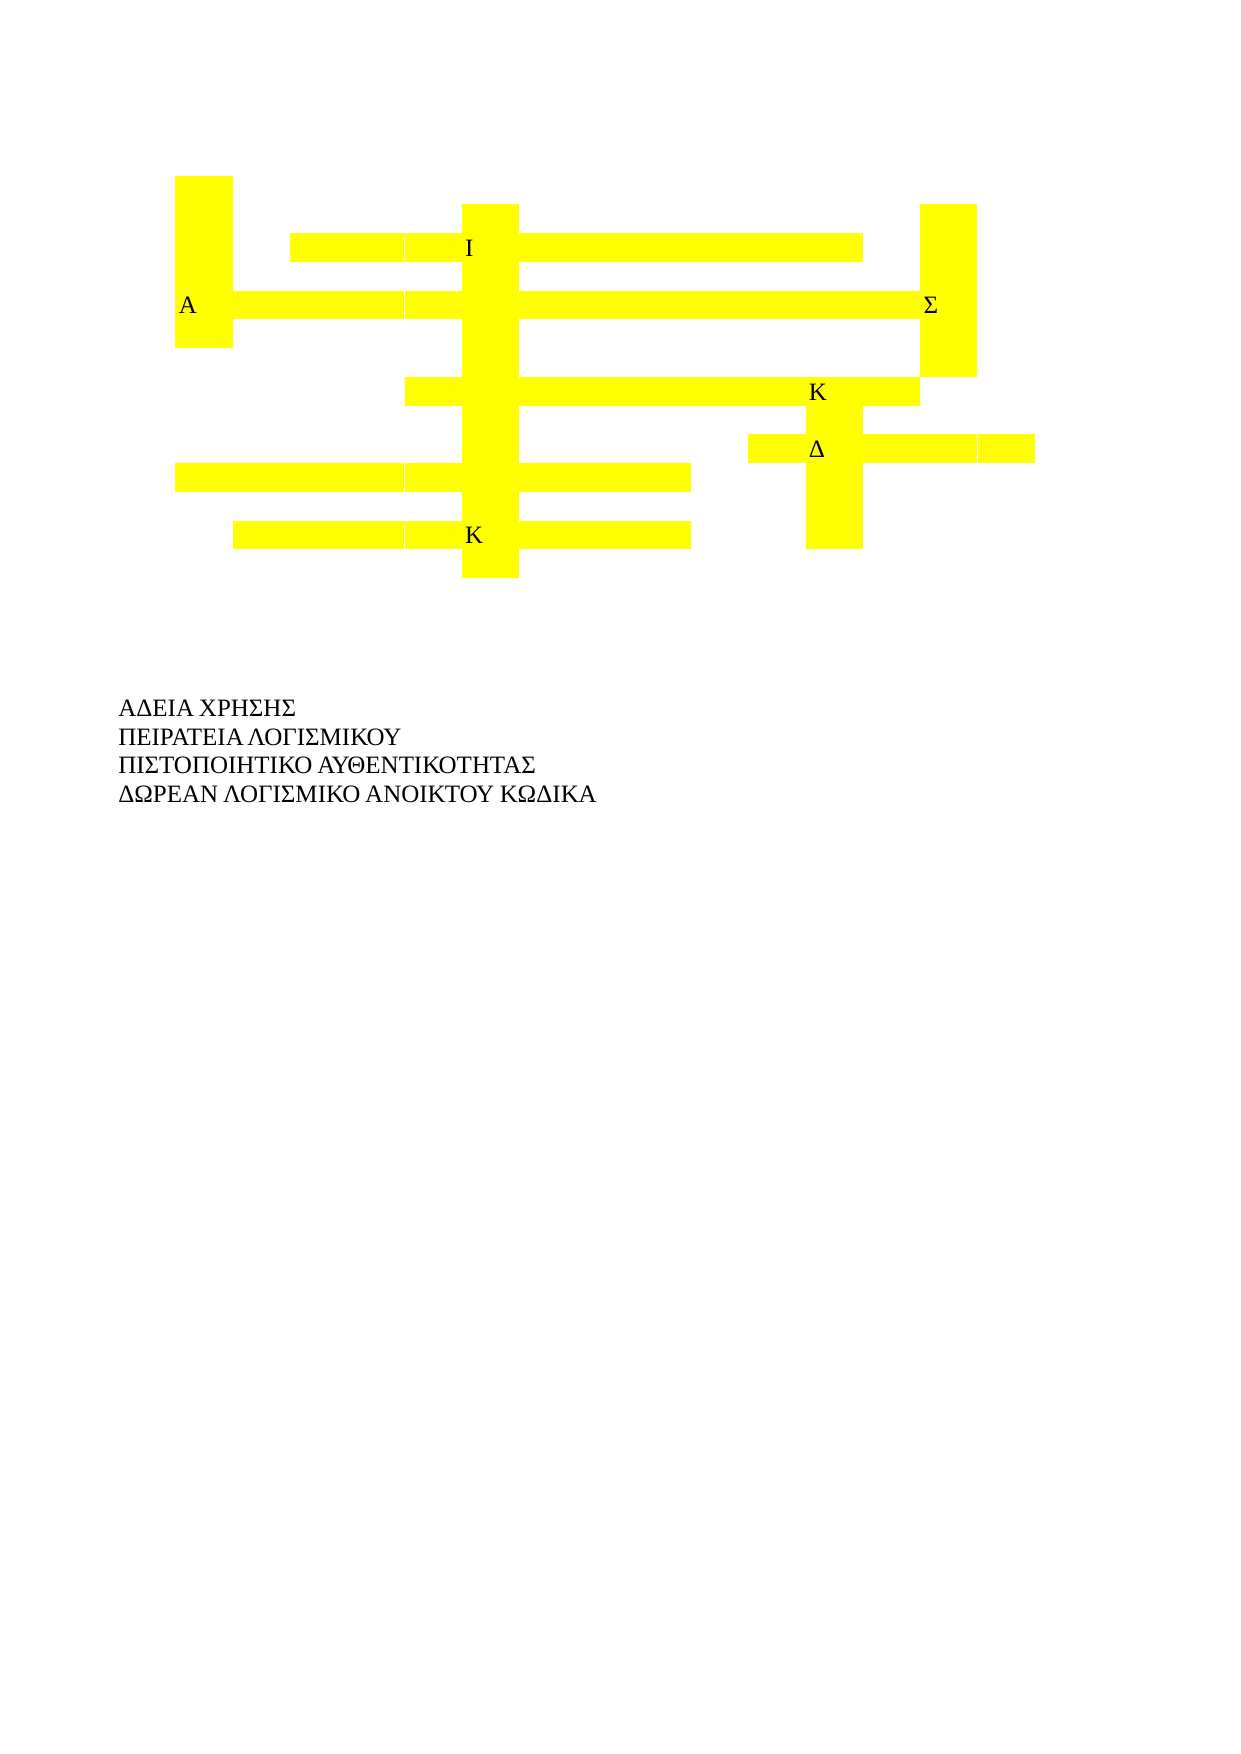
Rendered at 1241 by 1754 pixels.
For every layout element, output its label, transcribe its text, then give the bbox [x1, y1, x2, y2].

table_cell [405, 176, 462, 204]
table_cell [519, 578, 576, 607]
table_cell [405, 607, 462, 636]
table_cell [347, 463, 404, 492]
table_cell [115, 492, 175, 521]
table_cell [233, 348, 290, 377]
table_cell [115, 348, 175, 377]
table_cell [806, 348, 863, 377]
table_cell [634, 176, 691, 204]
table_cell [978, 578, 1035, 607]
table_cell [290, 492, 347, 521]
table_cell [462, 434, 519, 463]
table_cell [175, 578, 233, 607]
table_cell [576, 348, 634, 377]
table_cell [115, 319, 175, 348]
table_header [978, 147, 1035, 176]
table_cell [806, 751, 863, 779]
table_cell [748, 406, 806, 434]
table_cell [691, 492, 748, 521]
table_cell [576, 233, 634, 262]
table_header [115, 147, 175, 176]
table_cell [748, 578, 806, 607]
table_cell [519, 204, 576, 233]
table_cell [347, 319, 404, 348]
table_cell [691, 664, 748, 693]
table_cell [576, 549, 634, 578]
table_cell [405, 291, 462, 319]
table_cell [920, 636, 977, 664]
table_cell [863, 406, 920, 434]
table_cell [347, 377, 404, 406]
table_cell [863, 176, 920, 204]
table_cell [978, 406, 1035, 434]
table_cell [920, 693, 977, 722]
table_cell [920, 751, 977, 779]
table_cell [175, 636, 233, 664]
table_cell [233, 233, 290, 262]
table_cell [290, 463, 347, 492]
table_header [233, 147, 290, 176]
table_cell [175, 492, 233, 521]
table_cell [462, 636, 519, 664]
table_cell [405, 319, 462, 348]
table_cell [978, 722, 1035, 751]
table_cell [290, 578, 347, 607]
table_cell [519, 664, 576, 693]
table_cell [634, 204, 691, 233]
table_cell [576, 406, 634, 434]
table_cell [863, 521, 920, 549]
table_cell [806, 176, 863, 204]
table_cell [347, 607, 404, 636]
table_cell [233, 406, 290, 434]
table_cell ΑΔΕΙΑ ΧΡΗΣΗΣ [115, 693, 748, 722]
table_cell [405, 348, 462, 377]
table_cell [233, 549, 290, 578]
table_cell [691, 176, 748, 204]
table_cell [691, 578, 748, 607]
table_cell [920, 463, 977, 492]
table_cell [978, 319, 1035, 348]
table_cell Ι [462, 233, 519, 262]
table_cell [806, 722, 863, 751]
table_header [691, 147, 748, 176]
table_cell [233, 434, 290, 463]
table_cell [863, 549, 920, 578]
table_cell [175, 463, 233, 492]
table_cell [519, 348, 576, 377]
table_cell [576, 607, 634, 636]
table_cell [576, 291, 634, 319]
table_cell [806, 664, 863, 693]
table_cell [748, 521, 806, 549]
table_cell Κ [806, 377, 863, 406]
table_cell [978, 348, 1035, 377]
table_cell [233, 176, 290, 204]
table_cell [806, 262, 863, 291]
table_cell [748, 348, 806, 377]
table_cell [290, 521, 347, 549]
table_cell [978, 492, 1035, 521]
table_cell [462, 377, 519, 406]
table_cell [175, 348, 233, 377]
table_header [405, 147, 462, 176]
table_cell [748, 607, 806, 636]
table_cell [806, 549, 863, 578]
table_cell [634, 521, 691, 549]
table_cell [691, 607, 748, 636]
table_cell [233, 607, 290, 636]
table_cell [634, 233, 691, 262]
table_cell [978, 751, 1035, 779]
table_cell [405, 549, 462, 578]
table_cell [519, 176, 576, 204]
table_cell [863, 722, 920, 751]
table_cell [115, 176, 175, 204]
table_cell [863, 319, 920, 348]
table_cell [405, 463, 462, 492]
table_cell [748, 233, 806, 262]
table_cell [115, 406, 175, 434]
table_cell [405, 262, 462, 291]
table_cell [175, 607, 233, 636]
table_cell [978, 779, 1035, 808]
table_cell [863, 434, 920, 463]
table_cell [920, 779, 977, 808]
table_cell [576, 521, 634, 549]
table_cell [863, 751, 920, 779]
table_cell [920, 492, 977, 521]
table_cell [462, 204, 519, 233]
table_cell [863, 262, 920, 291]
table_cell [748, 693, 806, 722]
table_cell [634, 406, 691, 434]
table_cell [347, 434, 404, 463]
table_cell [405, 578, 462, 607]
table_cell [920, 722, 977, 751]
table_cell [920, 521, 977, 549]
table_cell [290, 348, 347, 377]
table_cell [978, 463, 1035, 492]
table_cell [634, 492, 691, 521]
table_cell [347, 233, 404, 262]
table_cell [405, 377, 462, 406]
table_cell [691, 377, 748, 406]
table_cell [405, 664, 462, 693]
table_header [634, 147, 691, 176]
table_cell [115, 434, 175, 463]
table_cell [920, 664, 977, 693]
table_cell [115, 578, 175, 607]
table_cell [115, 521, 175, 549]
table_cell [920, 377, 977, 406]
table_cell [405, 434, 462, 463]
table_cell [175, 233, 233, 262]
table_cell [920, 434, 977, 463]
table_cell [576, 262, 634, 291]
table_cell [634, 319, 691, 348]
table_cell [978, 664, 1035, 693]
table_cell [863, 664, 920, 693]
table_cell [978, 233, 1035, 262]
table_cell [691, 348, 748, 377]
table_cell [290, 636, 347, 664]
table_header [347, 147, 404, 176]
table_cell [806, 406, 863, 434]
table_cell [863, 233, 920, 262]
table_cell [347, 549, 404, 578]
table_cell [748, 262, 806, 291]
table_cell [576, 492, 634, 521]
table_cell [347, 492, 404, 521]
table_cell [462, 664, 519, 693]
table_cell [634, 607, 691, 636]
table_cell [290, 319, 347, 348]
table_cell [863, 578, 920, 607]
table_cell [978, 521, 1035, 549]
table_cell [519, 492, 576, 521]
table_cell [347, 406, 404, 434]
table_header [576, 147, 634, 176]
table_cell [634, 348, 691, 377]
table_cell [748, 751, 806, 779]
table_cell [691, 549, 748, 578]
table_cell Α [175, 291, 233, 319]
table_cell [347, 578, 404, 607]
table_cell [634, 463, 691, 492]
table_cell [806, 492, 863, 521]
table_cell [576, 434, 634, 463]
table_cell [978, 636, 1035, 664]
table_cell [691, 406, 748, 434]
table_cell Δ [806, 434, 863, 463]
table_cell [519, 607, 576, 636]
table_cell [175, 204, 233, 233]
table_cell [175, 434, 233, 463]
table_cell [519, 406, 576, 434]
table_cell [978, 377, 1035, 406]
table_cell [115, 233, 175, 262]
table_cell [290, 204, 347, 233]
table_cell [863, 204, 920, 233]
table_cell [920, 233, 977, 262]
table_cell [290, 406, 347, 434]
table_header [462, 147, 519, 176]
table_cell [920, 578, 977, 607]
table_cell [175, 406, 233, 434]
table_cell [863, 291, 920, 319]
table_cell [748, 779, 806, 808]
table_cell [978, 262, 1035, 291]
table_cell [290, 664, 347, 693]
table_cell [691, 463, 748, 492]
table_cell [920, 406, 977, 434]
table_cell [519, 463, 576, 492]
table_cell [748, 319, 806, 348]
table_cell [115, 664, 175, 693]
table_cell [863, 348, 920, 377]
table_cell [115, 262, 175, 291]
table_cell [806, 693, 863, 722]
table_cell [462, 492, 519, 521]
table_cell [405, 636, 462, 664]
table_cell [233, 262, 290, 291]
table_cell [634, 664, 691, 693]
table_cell [462, 262, 519, 291]
table_header [748, 147, 806, 176]
table_cell [462, 319, 519, 348]
table_cell [115, 291, 175, 319]
table_cell [920, 204, 977, 233]
table_cell [806, 319, 863, 348]
table_cell [462, 291, 519, 319]
table_cell [920, 549, 977, 578]
table_cell [806, 204, 863, 233]
table_cell [175, 664, 233, 693]
table_cell [634, 636, 691, 664]
table_cell [748, 492, 806, 521]
table_cell [405, 406, 462, 434]
table_cell [462, 176, 519, 204]
table_cell [863, 492, 920, 521]
table_cell [115, 549, 175, 578]
table_cell [115, 463, 175, 492]
table_cell [576, 176, 634, 204]
table_cell [691, 319, 748, 348]
table_cell [920, 176, 977, 204]
table_cell [748, 377, 806, 406]
table_cell Σ [920, 291, 977, 319]
table_cell [978, 607, 1035, 636]
table_cell [175, 521, 233, 549]
table_cell [233, 636, 290, 664]
table_cell Κ [462, 521, 519, 549]
table_cell [863, 636, 920, 664]
table_cell [519, 549, 576, 578]
table_cell [347, 176, 404, 204]
table_header [863, 147, 920, 176]
table_cell [290, 377, 347, 406]
table_cell [233, 319, 290, 348]
table_cell [748, 463, 806, 492]
table_header [920, 147, 977, 176]
table_cell [462, 549, 519, 578]
table_cell [405, 204, 462, 233]
table_cell [691, 521, 748, 549]
table_cell [634, 262, 691, 291]
table_cell [576, 664, 634, 693]
table_cell [806, 291, 863, 319]
table_cell [462, 406, 519, 434]
table_cell [576, 463, 634, 492]
table_cell [347, 636, 404, 664]
table_cell [806, 521, 863, 549]
table_cell [863, 693, 920, 722]
table_cell [290, 233, 347, 262]
table_cell [748, 434, 806, 463]
table_cell [806, 607, 863, 636]
table_cell [405, 233, 462, 262]
table_cell [405, 492, 462, 521]
table_cell [748, 204, 806, 233]
table_cell [290, 434, 347, 463]
table_cell [748, 722, 806, 751]
table_header [175, 147, 233, 176]
table_cell [347, 291, 404, 319]
table_cell [920, 319, 977, 348]
table_cell [233, 377, 290, 406]
table_cell [290, 291, 347, 319]
table_cell [462, 463, 519, 492]
table_cell [519, 636, 576, 664]
table_cell [115, 607, 175, 636]
table_cell [519, 233, 576, 262]
table_cell [115, 377, 175, 406]
table_cell ΠΕΙΡΑΤΕΙΑ ΛΟΓΙΣΜΙΚΟΥ [115, 722, 748, 751]
table_header [290, 147, 347, 176]
table_cell [806, 636, 863, 664]
table_cell [691, 233, 748, 262]
table_cell [519, 291, 576, 319]
table_cell [748, 664, 806, 693]
table_header [806, 147, 863, 176]
table_cell [978, 291, 1035, 319]
table_cell [347, 262, 404, 291]
table_cell [462, 348, 519, 377]
table_cell [233, 521, 290, 549]
table_cell [233, 578, 290, 607]
table_cell [748, 636, 806, 664]
table_cell [806, 578, 863, 607]
table_cell [920, 262, 977, 291]
table_cell [863, 779, 920, 808]
table_cell [290, 262, 347, 291]
table_cell [920, 348, 977, 377]
table_cell [290, 176, 347, 204]
table_cell [634, 549, 691, 578]
table_cell [290, 607, 347, 636]
table_cell [691, 636, 748, 664]
table_cell [978, 204, 1035, 233]
table_cell [634, 578, 691, 607]
table_cell [175, 377, 233, 406]
table_cell [978, 176, 1035, 204]
table_cell [347, 521, 404, 549]
table_cell [233, 291, 290, 319]
table_cell [519, 521, 576, 549]
table_cell [576, 204, 634, 233]
table_cell [233, 463, 290, 492]
table_cell [978, 434, 1035, 463]
table_cell [806, 463, 863, 492]
table_cell [806, 233, 863, 262]
table_cell [519, 377, 576, 406]
table_cell [978, 549, 1035, 578]
table_cell [748, 176, 806, 204]
table_cell [863, 463, 920, 492]
table_cell [347, 348, 404, 377]
table_cell [691, 291, 748, 319]
table_cell [462, 607, 519, 636]
table_cell [175, 262, 233, 291]
table_cell [576, 377, 634, 406]
table_cell [634, 291, 691, 319]
table_cell ΔΩΡΕΑΝ ΛΟΓΙΣΜΙΚΟ ΑΝΟΙΚΤΟΥ ΚΩΔΙΚΑ [115, 779, 748, 808]
table_cell [115, 204, 175, 233]
table_cell [175, 176, 233, 204]
table_cell [634, 377, 691, 406]
table_cell [233, 204, 290, 233]
table_cell ΠΙΣΤΟΠΟΙΗΤΙΚΟ ΑΥΘΕΝΤΙΚΟΤΗΤΑΣ [115, 751, 748, 779]
table_cell [115, 636, 175, 664]
table_cell [462, 578, 519, 607]
table_cell [748, 291, 806, 319]
table_cell [748, 549, 806, 578]
table_cell [519, 434, 576, 463]
table_cell [519, 319, 576, 348]
table_cell [691, 434, 748, 463]
table_header [519, 147, 576, 176]
table_cell [519, 262, 576, 291]
table_cell [576, 319, 634, 348]
table_cell [233, 492, 290, 521]
table_cell [691, 204, 748, 233]
table_cell [691, 262, 748, 291]
table_cell [634, 434, 691, 463]
table_cell [863, 377, 920, 406]
table_cell [978, 693, 1035, 722]
table_cell [806, 779, 863, 808]
table_cell [347, 204, 404, 233]
table_cell [405, 521, 462, 549]
table_cell [290, 549, 347, 578]
table_cell [576, 578, 634, 607]
table_cell [863, 607, 920, 636]
table_cell [233, 664, 290, 693]
table_cell [576, 636, 634, 664]
table_cell [920, 607, 977, 636]
table_cell [175, 549, 233, 578]
table_cell [175, 319, 233, 348]
table_cell [347, 664, 404, 693]
